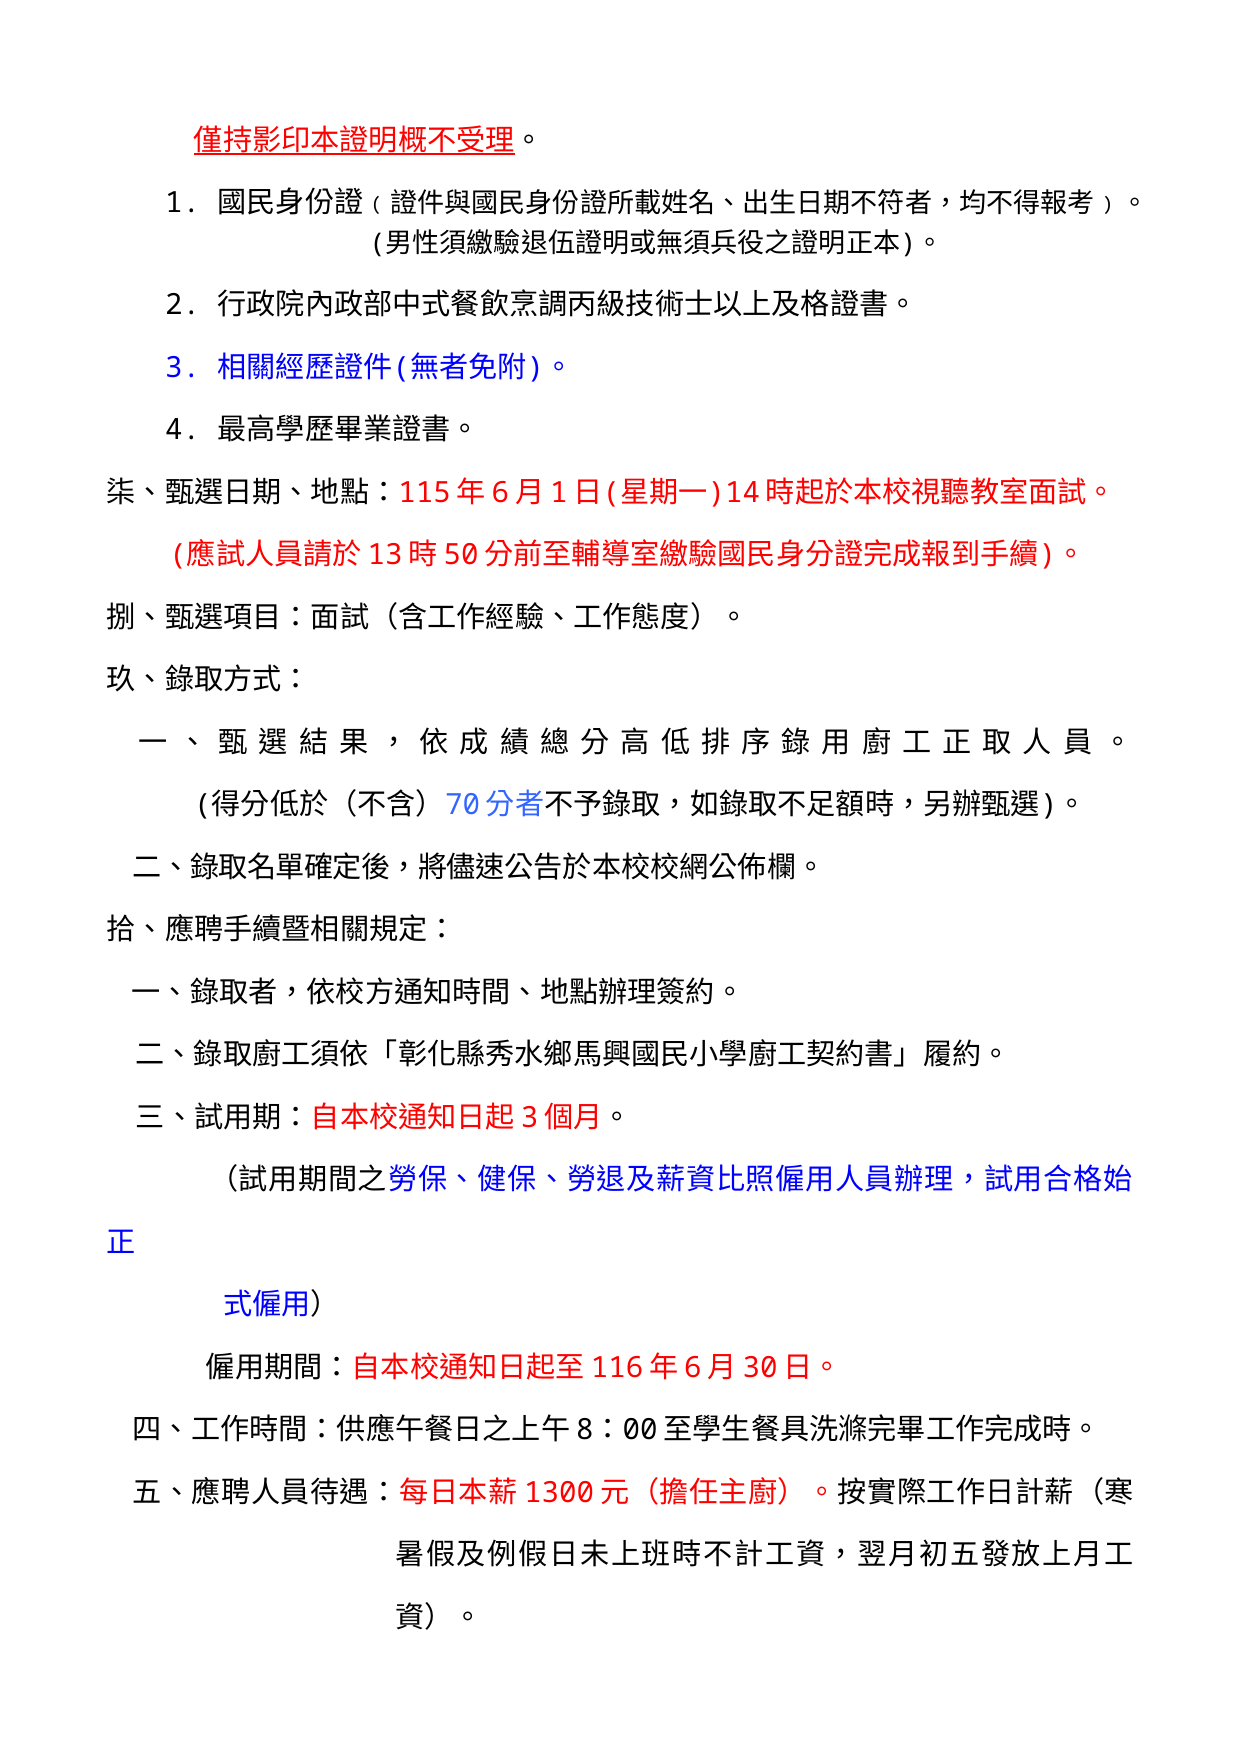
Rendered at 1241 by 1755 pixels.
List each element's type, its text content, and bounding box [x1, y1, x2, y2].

text 僱用期間：自本校通知日起至116年6月30日。 [106, 1323, 1134, 1385]
text （試用期間之勞保、健保、勞退及薪資比照僱用人員辦理，試用合格始正 [106, 1135, 1134, 1260]
text 玖、錄取方式： [106, 635, 1134, 698]
text 三、試用期：自本校通知日起3個月。 [106, 1073, 1134, 1135]
text 二、錄取名單確定後，將儘速公告於本校校網公佈欄。 [133, 823, 1134, 885]
text 2. 行政院內政部中式餐飲烹調丙級技術士以上及格證書。 [106, 260, 1134, 323]
text (男性須繳驗退伍證明或無須兵役之證明正本)。 [106, 221, 1134, 260]
subtitle 拾、應聘手續暨相關規定： [106, 885, 1134, 948]
text 一、錄取者，依校方通知時間、地點辦理簽約。 [131, 948, 1134, 1010]
text 1. 國民身份證﹙證件與國民身份證所載姓名、出生日期不符者，均不得報考﹚。 [106, 158, 1134, 221]
text 3. 相關經歷證件(無者免附)。 [106, 323, 1134, 385]
text 五、應聘人員待遇：每日本薪1300元（擔任主廚）。按實際工作日計薪（寒暑假及例假日未上班時不計工資，翌月初五發放上月工資）。 [132, 1448, 1134, 1635]
text 僅持影印本證明概不受理。 [135, 96, 1134, 158]
subtitle 柒、甄選日期、地點：115年6月1日(星期一)14時起於本校視聽教室面試。(應試人員請於13時50分前至輔導室繳驗國民身分證完成報到手續)。 [106, 448, 1134, 573]
text 一、甄選結果，依成績總分高低排序錄用廚工正取人員。 (得分低於（不含）70分者不予錄取，如錄取不足額時，另辦甄選)。 [138, 698, 1134, 823]
text 式僱用） [106, 1260, 1134, 1323]
subtitle 捌、甄選項目：面試（含工作經驗、工作態度）。 [106, 573, 1134, 635]
text 四、工作時間：供應午餐日之上午8：00至學生餐具洗滌完畢工作完成時。 [132, 1385, 1134, 1448]
text 二、錄取廚工須依「彰化縣秀水鄉馬興國民小學廚工契約書」履約。 [135, 1010, 1134, 1073]
text 4. 最高學歷畢業證書。 [106, 385, 1134, 448]
